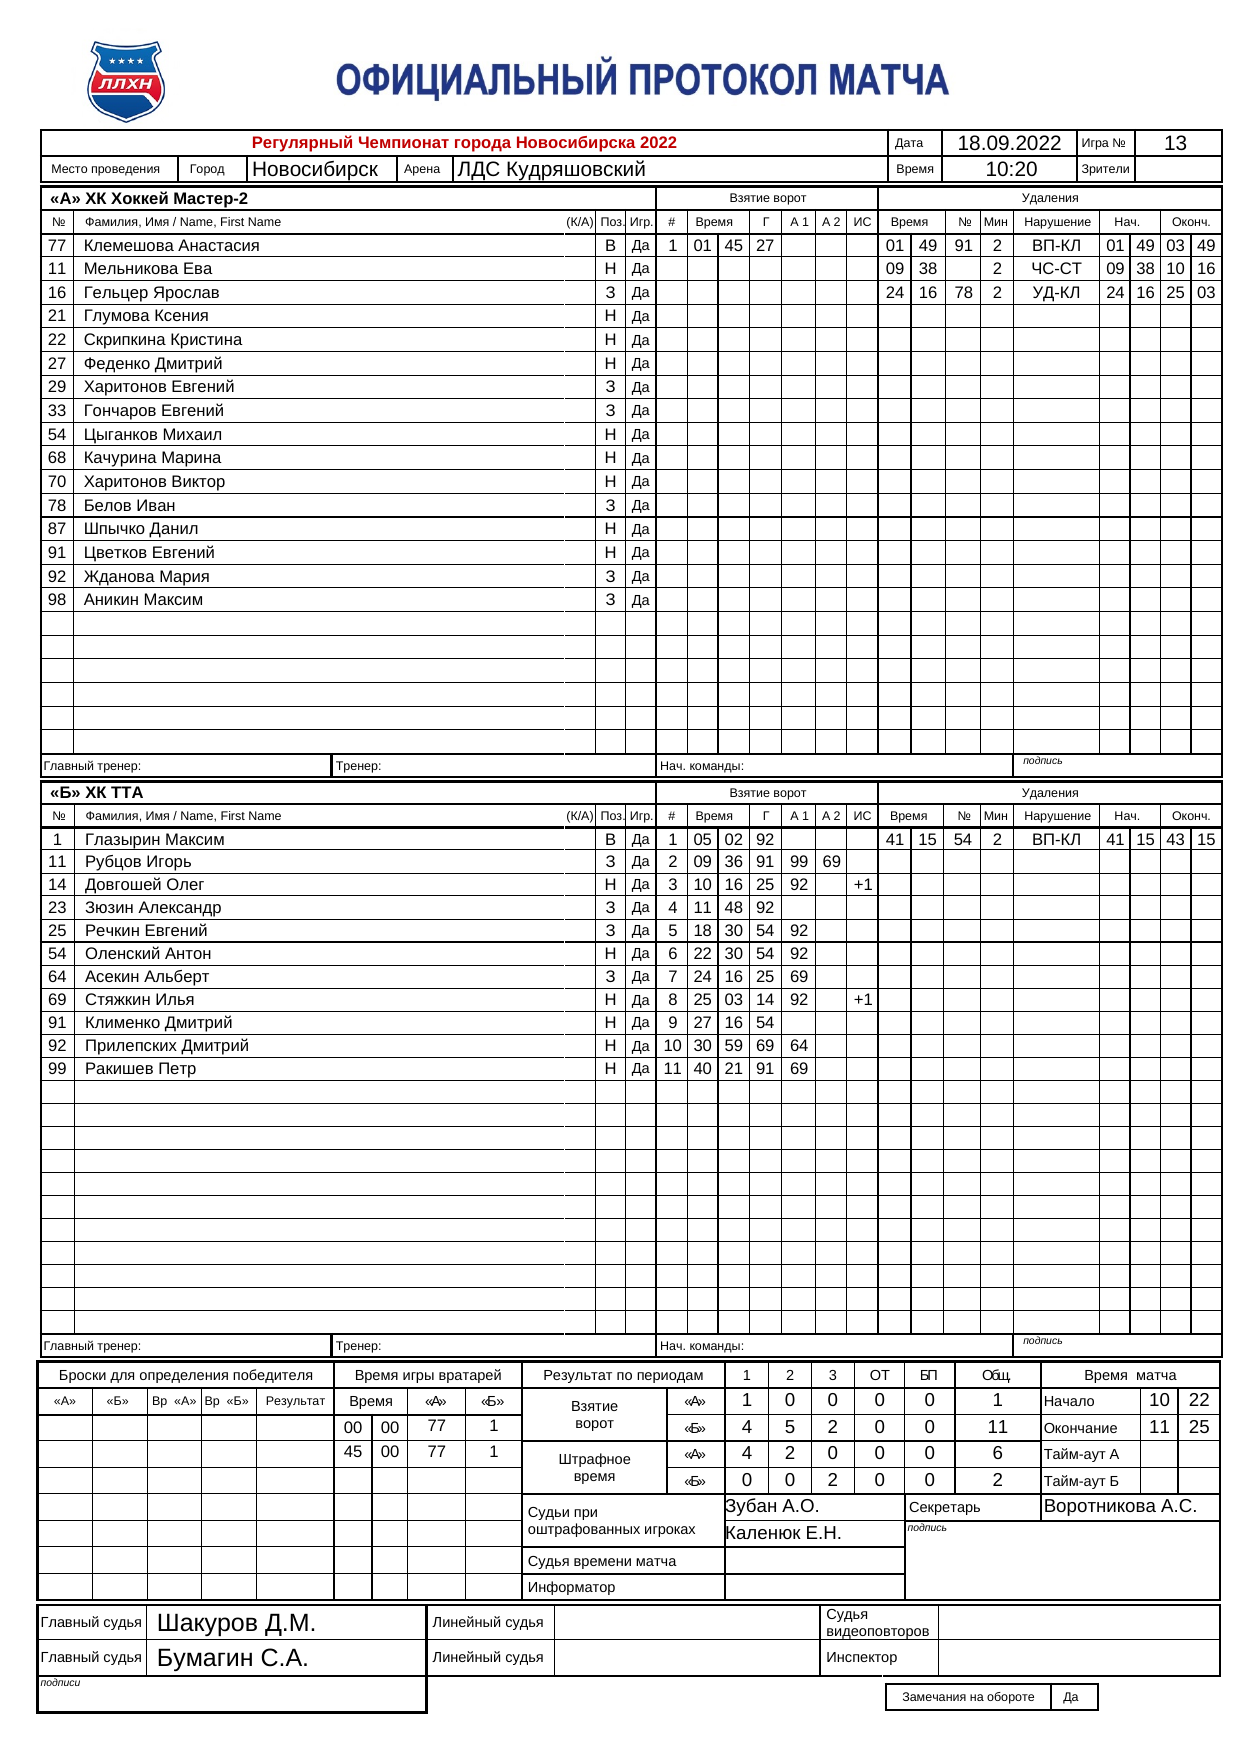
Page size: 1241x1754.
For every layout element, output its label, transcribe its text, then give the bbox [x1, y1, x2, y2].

table_cell [1192, 896, 1221, 918]
table_cell [750, 707, 781, 729]
table_cell Качурина Марина [74, 446, 564, 469]
table_cell [565, 376, 595, 398]
table_cell 2 [981, 257, 1013, 280]
table_cell [335, 1574, 371, 1599]
table_cell [688, 305, 717, 327]
table_cell 43 [1161, 829, 1190, 849]
table_cell [565, 683, 595, 706]
table_cell [1161, 399, 1190, 422]
table_cell [944, 1265, 980, 1287]
table_cell [657, 399, 687, 422]
table_cell [657, 518, 687, 540]
table_cell [42, 1150, 74, 1172]
table_cell [719, 352, 749, 374]
table_cell [596, 1150, 625, 1172]
table_cell [946, 328, 980, 351]
table_cell 77 [42, 235, 73, 256]
table_cell 5 [769, 1415, 811, 1440]
table_cell [847, 352, 877, 374]
table_cell Глазырин Максим [75, 829, 564, 849]
table_cell 16 [719, 1012, 749, 1033]
table_cell [946, 257, 980, 280]
table_cell [148, 1441, 201, 1467]
table_cell [879, 612, 910, 634]
table_cell [42, 1173, 74, 1195]
table_cell [719, 446, 749, 469]
table_cell [1131, 989, 1160, 1011]
table_cell [879, 305, 910, 327]
table_cell [75, 1104, 564, 1126]
table_cell [912, 376, 945, 398]
table_cell [93, 1416, 147, 1440]
table_cell Харитонов Евгений [74, 376, 564, 398]
table_cell [719, 1150, 749, 1172]
table_cell [1014, 1173, 1099, 1195]
table_cell [981, 920, 1013, 941]
table_cell [816, 920, 846, 941]
table_cell Да [626, 565, 655, 587]
table_cell [879, 470, 910, 493]
table_cell 92 [782, 989, 815, 1011]
table_cell [42, 1265, 74, 1287]
table_cell [782, 730, 815, 753]
table_cell [847, 659, 877, 682]
table_cell [944, 1104, 980, 1126]
table_cell [719, 257, 749, 280]
table_cell [847, 305, 877, 327]
table_cell [688, 1311, 717, 1333]
table_cell [657, 446, 687, 469]
table_cell [879, 1012, 910, 1033]
table_cell ВП-КЛ [1014, 829, 1099, 849]
table_cell [879, 1311, 910, 1333]
table_cell [257, 1468, 333, 1493]
table_cell [75, 1196, 564, 1218]
table_cell [75, 1219, 564, 1241]
table_cell [1192, 1012, 1221, 1033]
table_cell [719, 376, 749, 398]
table_cell [1192, 730, 1221, 753]
table_cell Время [688, 805, 749, 826]
table_cell [719, 659, 749, 682]
table_cell 11 [657, 1058, 687, 1079]
table_cell [1014, 1219, 1099, 1241]
table_cell Бумагин С.А. [147, 1640, 425, 1675]
table_cell Да [626, 588, 655, 611]
table_cell [657, 1173, 687, 1195]
table_cell [847, 636, 877, 658]
table_cell [1192, 1127, 1221, 1149]
table_cell [626, 612, 655, 634]
table_cell [75, 1288, 564, 1310]
table_cell 1 [657, 235, 687, 256]
table_cell Н [596, 1058, 625, 1079]
table_cell [944, 1219, 980, 1241]
table_cell [879, 850, 910, 872]
table_cell [1192, 565, 1221, 587]
table_cell [883, 1677, 1220, 1681]
table_cell [626, 1219, 655, 1241]
table_cell [1100, 1242, 1129, 1264]
table_cell [782, 235, 815, 256]
table_cell Время [889, 157, 941, 181]
table_cell [981, 659, 1013, 682]
table_cell 2 [657, 850, 687, 872]
table_cell Да [626, 352, 655, 374]
table_cell [466, 1521, 521, 1546]
table_cell [1161, 446, 1190, 469]
table_cell [565, 1242, 595, 1264]
table_cell [688, 612, 717, 634]
table_header БП [905, 1363, 954, 1387]
table_cell [1192, 399, 1221, 422]
table_cell [657, 352, 687, 374]
table_cell [1014, 1081, 1099, 1103]
table_cell [879, 1127, 910, 1149]
table_cell Главный судья [39, 1606, 146, 1639]
table_cell [565, 470, 595, 493]
table_cell [719, 518, 749, 540]
table_cell 54 [42, 943, 74, 964]
table_cell [42, 1127, 74, 1149]
table_cell [719, 1196, 749, 1218]
table_cell [981, 588, 1013, 611]
table_cell [42, 1311, 74, 1333]
table_cell Начало [1042, 1389, 1140, 1413]
table_cell Гончаров Евгений [74, 399, 564, 422]
table_cell 0 [905, 1442, 954, 1467]
table_cell [42, 1219, 74, 1241]
table_cell [1192, 1311, 1221, 1333]
table_cell Да [626, 943, 655, 964]
table_cell [1131, 376, 1160, 398]
table_cell [816, 1288, 846, 1310]
table_cell [596, 1219, 625, 1241]
table_cell [202, 1416, 256, 1440]
table_cell [816, 829, 846, 849]
table_cell [257, 1521, 333, 1546]
table_cell [1131, 1012, 1160, 1033]
table_cell [688, 730, 717, 753]
table_cell [1100, 1150, 1129, 1172]
table_cell [944, 850, 980, 872]
table_cell [719, 683, 749, 706]
table_cell [944, 1288, 980, 1310]
table_cell [1192, 1196, 1221, 1218]
table_cell [879, 1265, 910, 1287]
table_cell 0 [769, 1468, 811, 1493]
table_cell № [42, 805, 74, 826]
table_cell [626, 636, 655, 658]
table_cell В [596, 235, 625, 256]
table_cell [944, 1012, 980, 1033]
table_cell [879, 1219, 910, 1241]
table_cell [42, 1196, 74, 1218]
table_cell [1131, 1127, 1160, 1149]
table_cell [565, 518, 595, 540]
table_cell Время [879, 805, 943, 826]
table_cell [565, 829, 595, 849]
table_cell Нач. команды: [657, 1335, 1012, 1356]
table_cell [1100, 920, 1129, 941]
table_cell [688, 352, 717, 374]
table_cell [847, 1196, 877, 1218]
table_cell [148, 1521, 201, 1546]
table_header «А» ХК Хоккей Мастер-2 [42, 188, 655, 209]
table_cell Н [596, 305, 625, 327]
table_cell [74, 636, 564, 658]
table_cell [1131, 896, 1160, 918]
table_cell [565, 612, 595, 634]
table_cell Да [626, 1035, 655, 1057]
table_cell 10 [1141, 1389, 1177, 1413]
table_cell [816, 683, 846, 706]
table_cell [1192, 920, 1221, 941]
table_cell 14 [42, 874, 74, 895]
table_cell [879, 399, 910, 422]
table_cell [1100, 376, 1129, 398]
table_cell [1014, 588, 1099, 611]
table_cell [596, 1104, 625, 1126]
table_cell [1131, 612, 1160, 634]
table_cell [596, 683, 625, 706]
table_cell [1192, 376, 1221, 398]
table_cell 1 [466, 1441, 521, 1467]
table_header «Б» ХК ТТА [42, 783, 655, 803]
table_cell 0 [726, 1468, 768, 1493]
table_cell 11 [1141, 1415, 1177, 1440]
table_cell [335, 1547, 371, 1573]
table_cell 09 [688, 850, 717, 872]
table_cell [879, 494, 910, 516]
table_cell [1100, 328, 1129, 351]
table_cell [750, 470, 781, 493]
table_cell [912, 1035, 943, 1057]
table_cell [750, 1265, 781, 1287]
table_cell 91 [946, 235, 980, 256]
table_cell [1014, 874, 1099, 895]
table_cell З [596, 896, 625, 918]
table_cell [1141, 1468, 1177, 1493]
table_cell [750, 541, 781, 564]
table_cell [1014, 730, 1099, 753]
table_cell [1014, 376, 1099, 398]
table_cell [1131, 850, 1160, 872]
table_cell [847, 1127, 877, 1149]
table_cell Зубан А.О. [726, 1495, 904, 1520]
table_cell [1161, 1127, 1190, 1149]
table_cell «А» [408, 1389, 465, 1413]
table_cell Воротникова А.С. [1042, 1495, 1219, 1520]
table_cell [782, 305, 815, 327]
table_cell 70 [42, 470, 73, 493]
table_cell [946, 305, 980, 327]
table_cell [719, 423, 749, 445]
table_cell [1014, 966, 1099, 987]
table_cell 18 [688, 920, 717, 941]
table_cell [981, 730, 1013, 753]
table_header ОТ [855, 1363, 904, 1387]
table_cell [782, 1127, 815, 1149]
table_cell [879, 1242, 910, 1264]
table_cell [981, 1081, 1013, 1103]
table_cell [782, 1219, 815, 1241]
table_cell 22 [1179, 1389, 1219, 1413]
table_cell 1 [657, 829, 687, 849]
table_cell [944, 1150, 980, 1172]
table_cell 25 [1179, 1415, 1219, 1440]
table_cell [946, 541, 980, 564]
table_cell Довгошей Олег [75, 874, 564, 895]
table_cell [93, 1494, 147, 1520]
table_cell Аникин Максим [74, 588, 564, 611]
table_cell 15 [1131, 829, 1160, 849]
table_cell 49 [912, 235, 945, 256]
table_cell З [596, 494, 625, 516]
table_cell [596, 659, 625, 682]
table_cell 2 [981, 829, 1013, 849]
table_cell [1161, 1288, 1190, 1310]
table_cell 27 [688, 1012, 717, 1033]
table_cell Да [626, 235, 655, 256]
table_cell Да [626, 966, 655, 987]
table_cell [879, 588, 910, 611]
table_cell [1100, 1288, 1129, 1310]
table_cell Мин [981, 805, 1013, 826]
table_cell Главный тренер: [42, 755, 330, 776]
table_cell [750, 1081, 781, 1103]
table_cell 92 [782, 920, 815, 941]
table_cell [626, 659, 655, 682]
table_cell [750, 683, 781, 706]
table_cell ЛДС Кудряшовский [454, 157, 887, 181]
table_cell Да [626, 281, 655, 303]
table_cell [750, 1288, 781, 1310]
table_cell [657, 1127, 687, 1149]
table_cell [596, 1196, 625, 1218]
table_cell [879, 423, 910, 445]
table_cell Поз. [596, 805, 625, 826]
table_cell [657, 1265, 687, 1287]
table_cell [148, 1574, 201, 1599]
table_cell 4 [657, 896, 687, 918]
table_cell [981, 1288, 1013, 1310]
table_cell [750, 1150, 781, 1172]
table_cell [750, 612, 781, 634]
table_cell [750, 1104, 781, 1126]
table_cell [719, 470, 749, 493]
table_cell [74, 683, 564, 706]
table_cell [912, 636, 945, 658]
table_cell Н [596, 541, 625, 564]
table_cell [782, 328, 815, 351]
table_cell [981, 943, 1013, 964]
table_cell [944, 920, 980, 941]
table_cell 98 [42, 588, 73, 611]
table_cell 16 [719, 966, 749, 987]
table_cell [1161, 376, 1190, 398]
table_cell [688, 683, 717, 706]
table_cell [1014, 423, 1099, 445]
table_cell [816, 659, 846, 682]
table_cell [944, 1058, 980, 1079]
table_cell [816, 518, 846, 540]
table_header 3 [812, 1363, 854, 1387]
table_cell Да [626, 423, 655, 445]
table_cell [816, 966, 846, 987]
table_cell Да [626, 376, 655, 398]
table_cell [75, 1127, 564, 1149]
table_cell [1131, 565, 1160, 587]
table_cell [912, 966, 943, 987]
table_cell 99 [782, 850, 815, 872]
table_cell [782, 636, 815, 658]
table_cell [93, 1468, 147, 1493]
table_cell [1014, 1150, 1099, 1172]
table_cell [1131, 1242, 1160, 1264]
table_cell [1161, 1219, 1190, 1241]
table_cell Оленский Антон [75, 943, 564, 964]
table_cell [335, 1521, 371, 1546]
table_cell [74, 612, 564, 634]
table_cell З [596, 920, 625, 941]
table_cell [1161, 920, 1190, 941]
table_cell 69 [750, 1035, 781, 1057]
table_header 2 [769, 1363, 811, 1387]
table_cell Да [626, 518, 655, 540]
table_cell [565, 896, 595, 918]
table_cell [912, 399, 945, 422]
table_cell [626, 1265, 655, 1287]
table_cell [626, 707, 655, 729]
table_cell [981, 874, 1013, 895]
table_cell [847, 1058, 877, 1079]
table_cell [816, 446, 846, 469]
table_cell Ракишев Петр [75, 1058, 564, 1079]
table_header Броски для определения победителя [39, 1363, 333, 1387]
table_cell А 1 [782, 805, 815, 826]
table_cell [946, 707, 980, 729]
table_cell [879, 1288, 910, 1310]
table_cell [912, 541, 945, 564]
table_cell [657, 423, 687, 445]
table_cell [1131, 1081, 1160, 1103]
table_cell [42, 1288, 74, 1310]
table_cell Нач. [1100, 805, 1160, 826]
table_cell [816, 1012, 846, 1033]
table_cell [816, 612, 846, 634]
table_cell [981, 376, 1013, 398]
table_cell [946, 730, 980, 753]
table_cell Да [626, 470, 655, 493]
table_cell Н [596, 874, 625, 895]
table_cell [1131, 328, 1160, 351]
table_cell [1192, 707, 1221, 729]
table_cell 21 [42, 305, 73, 327]
table_cell [39, 1441, 92, 1467]
table_cell [42, 1104, 74, 1126]
table_cell [782, 683, 815, 706]
table_cell Да [626, 328, 655, 351]
table_cell Оконч. [1161, 211, 1221, 233]
table_cell [847, 328, 877, 351]
table_cell [1131, 494, 1160, 516]
table_cell [688, 565, 717, 587]
table_cell 99 [42, 1058, 74, 1079]
table_cell [1131, 1035, 1160, 1057]
table_cell [816, 943, 846, 964]
table_cell [408, 1468, 465, 1493]
table_cell [1100, 636, 1129, 658]
table_cell [816, 1081, 846, 1103]
table_cell [719, 305, 749, 327]
table_cell [981, 541, 1013, 564]
table_cell Линейный судья [428, 1606, 554, 1639]
table_cell [1100, 966, 1129, 987]
table_cell [1014, 1288, 1099, 1310]
table_cell [688, 1196, 717, 1218]
table_cell 6 [657, 943, 687, 964]
table_cell [565, 1173, 595, 1195]
table_cell [688, 399, 717, 422]
table_cell [1100, 683, 1129, 706]
table_cell [1161, 1242, 1190, 1264]
table_cell Н [596, 518, 625, 540]
table_cell [688, 1127, 717, 1149]
table_cell [1192, 659, 1221, 682]
table_cell [1100, 1219, 1129, 1241]
table_cell [879, 376, 910, 398]
table_cell [879, 920, 910, 941]
table_cell [912, 874, 943, 895]
table_cell [408, 1547, 465, 1573]
table_header Взятие ворот [657, 783, 877, 803]
table_cell [847, 850, 877, 872]
table_cell [1161, 874, 1190, 895]
table_cell 29 [42, 376, 73, 398]
table_cell 14 [750, 989, 781, 1011]
table_cell Оконч. [1161, 805, 1221, 826]
table_cell [1161, 1081, 1190, 1103]
table_cell [944, 1127, 980, 1149]
table_cell [373, 1521, 407, 1546]
table_cell [981, 423, 1013, 445]
table_cell [782, 399, 815, 422]
table_cell [565, 423, 595, 445]
table_cell 25 [750, 966, 781, 987]
table_cell [912, 1150, 943, 1172]
table_cell [565, 494, 595, 516]
table_cell [981, 1242, 1013, 1264]
table_cell [1131, 446, 1160, 469]
table_cell [816, 636, 846, 658]
table_cell Фамилия, Имя / Name, First Name [74, 211, 565, 233]
table_cell [74, 730, 564, 753]
table_cell Секретарь [906, 1495, 1040, 1520]
table_cell [1161, 1265, 1190, 1287]
table_cell [39, 1547, 92, 1573]
table_cell [912, 850, 943, 872]
table_header Дата [889, 131, 941, 155]
table_cell Нач. команды: [657, 755, 1012, 776]
table_cell «Б» [668, 1468, 724, 1493]
table_cell [1192, 683, 1221, 706]
table_cell 16 [42, 281, 73, 303]
table_cell [1131, 352, 1160, 374]
table_cell Время [335, 1389, 407, 1413]
table_cell [847, 1012, 877, 1033]
table_header 1 [726, 1363, 768, 1387]
table_cell [1131, 541, 1160, 564]
table_cell [847, 235, 877, 256]
table_cell [981, 565, 1013, 587]
table_cell [816, 328, 846, 351]
table_cell [1014, 328, 1099, 351]
table_cell [981, 399, 1013, 422]
table_cell [565, 1311, 595, 1333]
table_cell [912, 565, 945, 587]
table_cell [42, 707, 73, 729]
table_cell [750, 328, 781, 351]
table_cell [1192, 352, 1221, 374]
table_cell Жданова Мария [74, 565, 564, 587]
table_cell Асекин Альберт [75, 966, 564, 987]
table_cell [688, 446, 717, 469]
table_cell [750, 281, 781, 303]
table_cell [912, 943, 943, 964]
table_cell 4 [726, 1442, 768, 1467]
table_cell [750, 423, 781, 445]
table_cell Феденко Дмитрий [74, 352, 564, 374]
table_cell [847, 257, 877, 280]
table_cell [1100, 399, 1129, 422]
table_cell [657, 281, 687, 303]
table_cell [1161, 1196, 1190, 1218]
table_cell [565, 565, 595, 587]
table_cell [1161, 730, 1190, 753]
table_cell [1192, 1288, 1221, 1310]
table_cell Да [626, 850, 655, 872]
table_cell [1131, 874, 1160, 895]
table_cell [782, 352, 815, 374]
table_cell 10 [688, 874, 717, 895]
table_cell [565, 1012, 595, 1033]
table_cell [688, 659, 717, 682]
table_cell [565, 235, 595, 256]
table_cell Главный судья [39, 1640, 146, 1675]
table_cell 64 [42, 966, 74, 987]
table_cell [912, 683, 945, 706]
table_cell [981, 1150, 1013, 1172]
table_cell [626, 1127, 655, 1149]
table_cell [981, 518, 1013, 540]
table_cell Клименко Дмитрий [75, 1012, 564, 1033]
table_cell Шакуров Д.М. [147, 1606, 425, 1639]
table_cell [879, 328, 910, 351]
table_cell [39, 1416, 92, 1440]
table_cell Судьи при оштрафованных игроках [523, 1495, 724, 1546]
table_cell [1192, 588, 1221, 611]
table_cell 2 [769, 1442, 811, 1467]
table_cell [1014, 659, 1099, 682]
table_cell +1 [847, 874, 877, 895]
table_cell 91 [42, 1012, 74, 1033]
table_cell [1131, 920, 1160, 941]
table_cell Окончание [1042, 1415, 1140, 1440]
table_cell 0 [812, 1442, 854, 1467]
table_cell [782, 565, 815, 587]
table_cell [93, 1441, 147, 1467]
table_cell Да [626, 305, 655, 327]
table_cell [750, 1127, 781, 1149]
table_cell [565, 1058, 595, 1079]
table_cell [816, 1058, 846, 1079]
table_cell [750, 1173, 781, 1195]
table_cell «А» [39, 1389, 92, 1413]
table_cell Скрипкина Кристина [74, 328, 564, 351]
table_cell [750, 1219, 781, 1241]
table_cell [944, 896, 980, 918]
table_cell [1161, 494, 1190, 516]
table_cell [1014, 1196, 1099, 1218]
table_cell Н [596, 328, 625, 351]
table_cell [879, 1196, 910, 1218]
table_cell [688, 1081, 717, 1103]
table_cell [750, 1242, 781, 1264]
table_cell [1100, 612, 1129, 634]
table_cell [657, 305, 687, 327]
table_cell [816, 1242, 846, 1264]
table_cell [1100, 1035, 1129, 1057]
table_cell [782, 1311, 815, 1333]
table_cell 4 [726, 1415, 768, 1440]
table_cell [879, 896, 910, 918]
table_cell [565, 850, 595, 872]
table_cell [1161, 636, 1190, 658]
table_cell [816, 494, 846, 516]
table_cell 10 [657, 1035, 687, 1057]
table_cell [782, 470, 815, 493]
table_cell [879, 659, 910, 682]
table_cell [626, 730, 655, 753]
table_cell [373, 1547, 407, 1573]
table_cell [879, 683, 910, 706]
table_cell [1100, 874, 1129, 895]
table_cell [719, 1104, 749, 1126]
table_cell Каленюк Е.Н. [726, 1521, 904, 1546]
table_cell [816, 423, 846, 445]
table_cell [981, 612, 1013, 634]
table_cell [816, 1219, 846, 1241]
table_cell 2 [812, 1468, 854, 1493]
table_cell [688, 328, 717, 351]
table_cell З [596, 281, 625, 303]
table_cell Фамилия, Имя / Name, First Name [75, 805, 565, 826]
table_cell [596, 707, 625, 729]
table_cell [596, 730, 625, 753]
table_cell 22 [688, 943, 717, 964]
table_cell [1100, 470, 1129, 493]
table_cell 30 [719, 920, 749, 941]
table_cell [750, 1196, 781, 1218]
table_cell Да [626, 399, 655, 422]
table_cell 0 [905, 1415, 954, 1440]
table_cell Зрители [1078, 157, 1134, 181]
table_cell [657, 659, 687, 682]
table_cell [1161, 612, 1190, 634]
table_cell [1131, 1219, 1160, 1241]
table_cell 15 [912, 829, 943, 849]
table_cell Тренер: [333, 755, 655, 776]
table_cell З [596, 565, 625, 587]
table_cell [912, 423, 945, 445]
table_cell [1192, 305, 1221, 327]
table_cell Судья видеоповторов [821, 1606, 938, 1639]
table_cell Штрафное время [523, 1442, 666, 1493]
table_cell 16 [1192, 257, 1221, 280]
table_cell [1192, 328, 1221, 351]
table_header Да [1052, 1685, 1097, 1709]
table_cell Н [596, 257, 625, 280]
table_cell [912, 446, 945, 469]
table_cell 92 [750, 896, 781, 918]
table_cell [816, 376, 846, 398]
table_cell [912, 707, 945, 729]
table_cell [1161, 352, 1190, 374]
table_cell [1131, 1196, 1160, 1218]
table_cell [1014, 494, 1099, 516]
table_cell [1192, 1081, 1221, 1103]
table_cell [719, 1288, 749, 1310]
table_cell [408, 1521, 465, 1546]
table_cell [1100, 1058, 1129, 1079]
table_cell Цыганков Михаил [74, 423, 564, 445]
table_cell [782, 1265, 815, 1287]
table_cell 2 [981, 281, 1013, 303]
table_cell 54 [42, 423, 73, 445]
table_cell [565, 1265, 595, 1287]
table_cell [257, 1416, 333, 1440]
table_cell [565, 636, 595, 658]
table_cell [719, 281, 749, 303]
table_cell [42, 730, 73, 753]
table_cell [466, 1574, 521, 1599]
table_cell [847, 1173, 877, 1195]
table_cell 38 [912, 257, 945, 280]
table_cell [1100, 565, 1129, 587]
table_cell Нарушение [1014, 805, 1099, 826]
table_cell [39, 1494, 92, 1520]
table_cell 92 [42, 1035, 74, 1057]
table_cell [257, 1574, 333, 1599]
table_cell [657, 470, 687, 493]
table_cell Цветков Евгений [74, 541, 564, 564]
table_cell [912, 1127, 943, 1149]
table_cell [565, 328, 595, 351]
table_cell [782, 1104, 815, 1126]
table_cell [1192, 1265, 1221, 1287]
table_cell [912, 328, 945, 351]
table_cell [1131, 518, 1160, 540]
table_cell [1131, 1288, 1160, 1310]
table_cell [1161, 1173, 1190, 1195]
table_cell «Б » [466, 1389, 521, 1413]
table_cell А 2 [816, 805, 846, 826]
table_cell [596, 1288, 625, 1310]
table_cell [750, 257, 781, 280]
table_cell [1014, 612, 1099, 634]
table_cell [1161, 1012, 1190, 1033]
table_cell [816, 257, 846, 280]
table_cell [816, 1265, 846, 1287]
table_cell 09 [879, 257, 910, 280]
table_cell [202, 1547, 256, 1573]
table_cell [555, 1640, 819, 1675]
table_cell Речкин Евгений [75, 920, 564, 941]
table_cell [847, 730, 877, 753]
table_cell [782, 257, 815, 280]
table_cell 03 [1192, 281, 1221, 303]
table_cell (К/А) [565, 211, 595, 233]
table_cell [946, 565, 980, 587]
table_cell [879, 989, 910, 1011]
table_cell [1100, 989, 1129, 1011]
table_cell 0 [769, 1389, 811, 1413]
table_cell [981, 850, 1013, 872]
table_cell [816, 235, 846, 256]
table_cell [1100, 1265, 1129, 1287]
table_cell [750, 730, 781, 753]
table_cell [1099, 1682, 1220, 1711]
table_cell 02 [719, 829, 749, 849]
table_cell Да [626, 989, 655, 1011]
table_cell [148, 1547, 201, 1573]
table_cell [816, 399, 846, 422]
table_cell 92 [42, 565, 73, 587]
table_cell [1100, 730, 1129, 753]
table_cell [688, 636, 717, 658]
table_cell Арена [398, 157, 452, 181]
table_cell [847, 376, 877, 398]
table_header Общ. [956, 1363, 1040, 1387]
table_cell [879, 1058, 910, 1079]
table_cell [202, 1468, 256, 1493]
table_cell [912, 1173, 943, 1195]
table_cell Судья времени матча [523, 1548, 724, 1573]
table_cell [565, 1219, 595, 1241]
table_cell [565, 659, 595, 682]
table_cell [565, 989, 595, 1011]
table_cell 54 [944, 829, 980, 849]
table_cell Время [688, 211, 749, 233]
table_cell [657, 565, 687, 587]
table_cell Вр «Б» [202, 1389, 256, 1413]
table_cell [944, 943, 980, 964]
table_cell [1192, 446, 1221, 469]
table_cell [946, 470, 980, 493]
table_cell Вр «А» [148, 1389, 201, 1413]
table_cell [719, 612, 749, 634]
table_cell [912, 920, 943, 941]
table_cell [75, 1150, 564, 1172]
table_cell [944, 1035, 980, 1057]
table_cell [1192, 1058, 1221, 1079]
table_cell [596, 1242, 625, 1264]
table_cell [1192, 1219, 1221, 1241]
table_cell 30 [688, 1035, 717, 1057]
table_cell [879, 1104, 910, 1126]
table_cell 2 [981, 235, 1013, 256]
table_cell [1100, 1173, 1129, 1195]
table_cell [847, 1242, 877, 1264]
table_cell [1100, 494, 1129, 516]
table_cell [879, 565, 910, 587]
table_cell [750, 446, 781, 469]
table_cell [1100, 541, 1129, 564]
table_cell 54 [750, 1012, 781, 1033]
table_cell [657, 1242, 687, 1264]
table_cell [847, 541, 877, 564]
table_cell +1 [847, 989, 877, 1011]
table_cell [565, 257, 595, 280]
table_cell [750, 494, 781, 516]
table_cell [946, 423, 980, 445]
table_cell Н [596, 1012, 625, 1033]
table_cell [565, 966, 595, 987]
table_cell [1014, 1311, 1099, 1333]
table_cell [565, 943, 595, 964]
table_cell [912, 518, 945, 540]
table_cell [719, 1127, 749, 1149]
table_cell [688, 257, 717, 280]
table_cell Место проведения [42, 157, 177, 181]
table_cell [912, 1081, 943, 1103]
table_cell [626, 1104, 655, 1126]
table_cell [1161, 470, 1190, 493]
table_cell [1161, 305, 1190, 327]
table_cell [912, 1058, 943, 1079]
table_cell [148, 1468, 201, 1493]
table_cell 03 [719, 989, 749, 1011]
table_cell [946, 376, 980, 398]
table_cell [816, 1104, 846, 1126]
table_cell 01 [688, 235, 717, 256]
table_cell [879, 352, 910, 374]
table_cell 5 [657, 920, 687, 941]
table_cell [912, 730, 945, 753]
table_cell 24 [879, 281, 910, 303]
table_cell [74, 659, 564, 682]
table_cell [1192, 1150, 1221, 1172]
table_cell [946, 659, 980, 682]
table_cell 91 [750, 1058, 781, 1079]
table_cell [335, 1468, 371, 1493]
table_cell [750, 588, 781, 611]
table_cell [981, 636, 1013, 658]
table_cell [688, 707, 717, 729]
table_cell [1192, 943, 1221, 964]
table_cell 69 [816, 850, 846, 872]
table_cell [719, 707, 749, 729]
table_cell [1100, 1311, 1129, 1333]
table_cell [782, 1288, 815, 1310]
table_cell [565, 1035, 595, 1057]
table_cell [816, 470, 846, 493]
table_cell [257, 1441, 333, 1467]
table_cell Время [879, 211, 945, 233]
table_cell [1192, 494, 1221, 516]
table_cell [939, 1640, 1219, 1675]
table_cell Нач. [1100, 211, 1160, 233]
table_cell [408, 1574, 465, 1599]
table_cell [879, 518, 910, 540]
table_cell 69 [782, 1058, 815, 1079]
table_cell [981, 494, 1013, 516]
table_header Регулярный Чемпионат города Новосибирска 2022 [42, 131, 887, 155]
table_cell [1131, 730, 1160, 753]
table_cell 1 [466, 1416, 521, 1440]
table_cell 25 [750, 874, 781, 895]
table_cell З [596, 850, 625, 872]
table_cell [466, 1494, 521, 1520]
table_cell Игр. [626, 211, 655, 233]
table_cell [719, 565, 749, 587]
table_cell [912, 1012, 943, 1033]
table_cell [879, 874, 910, 895]
table_cell [981, 1012, 1013, 1033]
table_cell подпись [1014, 755, 1221, 776]
table_cell 0 [855, 1468, 904, 1493]
table_cell 68 [42, 446, 73, 469]
table_cell 41 [1100, 829, 1129, 849]
table_cell Глумова Ксения [74, 305, 564, 327]
table_cell [688, 1150, 717, 1172]
table_cell [565, 920, 595, 941]
table_cell [626, 1311, 655, 1333]
table_cell [1100, 352, 1129, 374]
table_cell [719, 1242, 749, 1264]
table_cell А 2 [816, 211, 846, 233]
table_cell [39, 1521, 92, 1546]
table_cell [1131, 943, 1160, 964]
table_cell [719, 399, 749, 422]
table_cell [879, 707, 910, 729]
table_cell [1014, 305, 1099, 327]
table_cell [782, 1173, 815, 1195]
table_cell [626, 1173, 655, 1195]
table_cell [981, 305, 1013, 327]
table_cell 1 [42, 829, 74, 849]
table_cell [1014, 352, 1099, 374]
table_cell [1161, 328, 1190, 351]
table_cell [1100, 1127, 1129, 1149]
table_cell 38 [1131, 257, 1160, 280]
table_cell 0 [905, 1389, 954, 1413]
table_cell [879, 541, 910, 564]
table_cell [688, 1242, 717, 1264]
table_cell [1014, 399, 1099, 422]
table_cell [1131, 683, 1160, 706]
table_cell [42, 612, 73, 634]
table_cell ИС [847, 211, 877, 233]
table_cell [466, 1468, 521, 1493]
table_cell [1161, 659, 1190, 682]
table_cell З [596, 966, 625, 987]
table_cell [1131, 1173, 1160, 1195]
table_cell 92 [782, 943, 815, 964]
table_cell [847, 920, 877, 941]
table_cell [782, 281, 815, 303]
table_cell [688, 494, 717, 516]
table_cell [1141, 1441, 1177, 1467]
table_cell [847, 1311, 877, 1333]
table_cell [847, 707, 877, 729]
table_cell [981, 1219, 1013, 1241]
table_cell 0 [855, 1389, 904, 1413]
table_cell [688, 1104, 717, 1126]
table_cell [816, 896, 846, 918]
table_cell [847, 966, 877, 987]
table_cell Поз. [596, 211, 625, 233]
table_cell [1014, 541, 1099, 564]
table_cell [944, 1196, 980, 1218]
table_cell [1131, 707, 1160, 729]
table_cell [981, 1265, 1013, 1287]
table_cell ИС [847, 805, 877, 826]
table_cell 01 [879, 235, 910, 256]
table_cell 69 [782, 966, 815, 987]
table_cell [981, 470, 1013, 493]
table_cell [981, 352, 1013, 374]
table_cell [847, 1219, 877, 1241]
table_cell [939, 1606, 1219, 1639]
table_cell [1014, 896, 1099, 918]
table_cell [596, 636, 625, 658]
table_cell [946, 588, 980, 611]
table_cell 2 [812, 1415, 854, 1440]
table_cell [981, 989, 1013, 1011]
table_cell [750, 1311, 781, 1333]
table_cell [847, 518, 877, 540]
table_cell [1161, 1311, 1190, 1333]
table_cell 16 [719, 874, 749, 895]
table_cell Да [626, 1058, 655, 1079]
table_cell 54 [750, 943, 781, 964]
table_cell [1192, 966, 1221, 987]
table_cell 78 [42, 494, 73, 516]
table_cell [912, 494, 945, 516]
table_cell [657, 494, 687, 516]
table_cell № [42, 211, 73, 233]
table_cell [816, 1311, 846, 1333]
table_cell Стяжкин Илья [75, 989, 564, 1011]
table_cell «Б» [93, 1389, 147, 1413]
table_header Удаления [879, 188, 1221, 209]
table_cell [1161, 565, 1190, 587]
table_cell [39, 1574, 92, 1599]
table_cell [944, 1173, 980, 1195]
table_cell «А» [668, 1442, 724, 1467]
table_cell [75, 1081, 564, 1103]
table_cell [981, 328, 1013, 351]
table_cell [912, 352, 945, 374]
table_cell [688, 281, 717, 303]
table_cell [981, 896, 1013, 918]
table_cell [408, 1494, 465, 1520]
table_cell [944, 989, 980, 1011]
table_cell [782, 659, 815, 682]
table_cell [879, 636, 910, 658]
table_cell [816, 352, 846, 374]
table_cell [1014, 683, 1099, 706]
table_cell [335, 1494, 371, 1520]
table_cell [816, 1196, 846, 1218]
table_cell [565, 1288, 595, 1310]
table_cell [847, 1288, 877, 1310]
table_cell [1131, 305, 1160, 327]
table_cell Г [750, 211, 781, 233]
table_cell [981, 707, 1013, 729]
table_cell [944, 874, 980, 895]
table_cell [816, 305, 846, 327]
table_cell [1131, 470, 1160, 493]
table_cell подпись [1014, 1335, 1221, 1356]
table_cell [750, 636, 781, 658]
table_cell [657, 1196, 687, 1218]
table_cell 0 [855, 1415, 904, 1440]
table_cell [847, 896, 877, 918]
table_cell [688, 423, 717, 445]
table_cell [816, 1150, 846, 1172]
table_cell [816, 1035, 846, 1057]
table_cell [596, 1127, 625, 1149]
table_cell [782, 829, 815, 849]
table_cell [1192, 1104, 1221, 1126]
table_cell [1131, 1104, 1160, 1126]
table_cell [879, 1081, 910, 1103]
table_cell [75, 1265, 564, 1287]
table_cell [944, 1081, 980, 1103]
table_cell [257, 1494, 333, 1520]
table_cell [847, 446, 877, 469]
table_cell [1192, 989, 1221, 1011]
table_cell 91 [750, 850, 781, 872]
table_cell 3 [657, 874, 687, 895]
table_cell [912, 989, 943, 1011]
table_cell [565, 1150, 595, 1172]
table_cell 01 [1100, 235, 1129, 256]
table_cell 48 [719, 896, 749, 918]
table_cell [1100, 707, 1129, 729]
table_cell [816, 565, 846, 587]
table_cell [1100, 943, 1129, 964]
table_cell [626, 1081, 655, 1103]
table_cell [657, 683, 687, 706]
table_cell [1100, 1196, 1129, 1218]
table_cell 0 [812, 1389, 854, 1413]
table_header Время матча [1042, 1363, 1219, 1387]
table_cell [596, 1173, 625, 1195]
table_cell [565, 707, 595, 729]
picture [5, 28, 1179, 129]
table_cell 0 [905, 1468, 954, 1493]
table_cell [719, 1219, 749, 1241]
table_cell Информатор [523, 1575, 724, 1599]
table_cell [42, 1081, 74, 1103]
table_cell [1192, 1035, 1221, 1057]
table_cell 77 [408, 1416, 465, 1440]
table_cell [750, 565, 781, 587]
table_cell [1100, 518, 1129, 540]
table_cell [912, 896, 943, 918]
table_cell 27 [750, 235, 781, 256]
table_cell [42, 636, 73, 658]
table_cell [1014, 636, 1099, 658]
table_cell [1014, 1058, 1099, 1079]
table_cell [816, 281, 846, 303]
table_cell Г [750, 805, 781, 826]
table_cell Н [596, 989, 625, 1011]
table_cell [816, 1173, 846, 1195]
table_header Время игры вратарей [335, 1363, 521, 1387]
table_cell 40 [688, 1058, 717, 1079]
table_cell Тренер: [333, 1335, 655, 1356]
table_cell [1131, 1150, 1160, 1172]
table_cell [879, 1173, 910, 1195]
table_cell [912, 1219, 943, 1241]
table_cell [981, 966, 1013, 987]
table_cell [782, 376, 815, 398]
table_cell [719, 1265, 749, 1287]
table_cell Игр. [626, 805, 655, 826]
table_cell «Б» [668, 1415, 724, 1440]
table_cell [202, 1441, 256, 1467]
table_cell [981, 1127, 1013, 1149]
table_cell [1161, 896, 1190, 918]
table_cell [946, 518, 980, 540]
table_cell 15 [1192, 829, 1221, 849]
table_cell [912, 470, 945, 493]
table_cell [1100, 850, 1129, 872]
table_cell Тайм-аут Б [1042, 1468, 1140, 1493]
table_cell [1131, 1265, 1160, 1287]
table_cell [1192, 1242, 1221, 1264]
table_cell [816, 707, 846, 729]
table_cell 10 [1161, 257, 1190, 280]
table_cell [847, 1104, 877, 1126]
table_cell Н [596, 470, 625, 493]
table_cell 2 [956, 1468, 1040, 1493]
table_cell [626, 1196, 655, 1218]
table_cell 1 [726, 1389, 768, 1413]
table_cell [1100, 1081, 1129, 1103]
table_cell [657, 707, 687, 729]
table_cell [373, 1468, 407, 1493]
table_cell Взятие ворот [523, 1389, 666, 1440]
table_cell [257, 1547, 333, 1573]
table_cell 00 [335, 1416, 371, 1440]
table_cell [726, 1548, 904, 1573]
table_cell УД-КЛ [1014, 281, 1099, 303]
table_cell Да [626, 494, 655, 516]
table_cell [1131, 636, 1160, 658]
table_cell 91 [42, 541, 73, 564]
table_cell 69 [42, 989, 74, 1011]
table_cell 54 [750, 920, 781, 941]
table_cell [688, 1219, 717, 1241]
table_cell 30 [719, 943, 749, 964]
table_cell [750, 399, 781, 422]
table_cell 16 [912, 281, 945, 303]
table_cell [1100, 659, 1129, 682]
table_cell [782, 1081, 815, 1103]
table_cell [1161, 989, 1190, 1011]
table_cell [816, 541, 846, 564]
table_cell [148, 1494, 201, 1520]
table_cell Н [596, 446, 625, 469]
table_cell Н [596, 352, 625, 374]
table_cell [565, 541, 595, 564]
table_cell [981, 683, 1013, 706]
table_cell [565, 446, 595, 469]
table_cell [1161, 541, 1190, 564]
table_cell Да [626, 446, 655, 469]
table_cell № [944, 805, 980, 826]
table_cell [1014, 850, 1099, 872]
table_cell [202, 1574, 256, 1599]
table_cell [981, 1196, 1013, 1218]
table_cell [912, 1265, 943, 1287]
table_cell [1161, 707, 1190, 729]
table_cell [1161, 683, 1190, 706]
table_cell Да [626, 874, 655, 895]
table_cell [782, 1150, 815, 1172]
table_cell [782, 446, 815, 469]
table_cell [912, 659, 945, 682]
table_cell [1131, 588, 1160, 611]
table_cell [782, 588, 815, 611]
table_cell [1014, 989, 1099, 1011]
table_cell [912, 1104, 943, 1126]
table_cell [1014, 1265, 1099, 1287]
table_cell [912, 1311, 943, 1333]
table_cell [1100, 896, 1129, 918]
table_cell Шпычко Данил [74, 518, 564, 540]
table_cell [719, 541, 749, 564]
table_cell 00 [373, 1441, 407, 1467]
table_cell [1192, 423, 1221, 445]
table_cell [1161, 1058, 1190, 1079]
table_cell [944, 1311, 980, 1333]
table_cell [816, 1127, 846, 1149]
table_cell [847, 423, 877, 445]
table_cell [879, 1150, 910, 1172]
table_cell [912, 588, 945, 611]
table_cell [565, 352, 595, 374]
table_cell А 1 [782, 211, 815, 233]
table_cell [847, 588, 877, 611]
table_cell [42, 683, 73, 706]
table_cell Да [626, 896, 655, 918]
table_cell [1100, 305, 1129, 327]
table_cell [981, 1311, 1013, 1333]
table_cell [596, 1265, 625, 1287]
table_cell [847, 399, 877, 422]
table_cell [1192, 470, 1221, 493]
table_cell # [657, 805, 687, 826]
table_cell 24 [1100, 281, 1129, 303]
table_cell 49 [1192, 235, 1221, 256]
table_cell [1014, 1104, 1099, 1126]
table_cell [847, 1081, 877, 1103]
table_header Результат по периодам [523, 1363, 724, 1387]
table_cell 21 [719, 1058, 749, 1079]
table_cell [555, 1606, 819, 1639]
table_cell (К/А) [565, 805, 595, 826]
table_cell [847, 829, 877, 849]
table_cell 25 [42, 920, 74, 941]
table_cell [816, 730, 846, 753]
table_cell [596, 1081, 625, 1103]
table_cell [847, 1265, 877, 1287]
table_cell Гельцер Ярослав [74, 281, 564, 303]
table_cell № [946, 211, 980, 233]
table_cell Инспектор [821, 1640, 938, 1675]
table_cell [75, 1242, 564, 1264]
table_cell [657, 1150, 687, 1172]
table_cell ВП-КЛ [1014, 235, 1099, 256]
table_cell [596, 1311, 625, 1333]
table_cell [565, 1081, 595, 1103]
table_cell подпись [906, 1522, 1219, 1599]
table_cell [657, 1104, 687, 1126]
table_cell 8 [657, 989, 687, 1011]
table_cell 0 [855, 1442, 904, 1467]
table_cell 45 [335, 1441, 371, 1467]
table_cell [1161, 518, 1190, 540]
table_cell 10:20 [943, 157, 1076, 181]
table_cell [1100, 1104, 1129, 1126]
table_cell [565, 588, 595, 611]
table_cell 49 [1131, 235, 1160, 256]
table_cell [626, 1288, 655, 1310]
table_cell [782, 1012, 815, 1033]
table_cell 92 [782, 874, 815, 895]
table_cell [657, 612, 687, 634]
table_cell [1014, 518, 1099, 540]
table_cell [782, 1196, 815, 1218]
table_cell [879, 1035, 910, 1057]
table_cell Да [626, 541, 655, 564]
table_cell [1100, 423, 1129, 445]
table_cell [750, 376, 781, 398]
table_cell 23 [42, 896, 74, 918]
table_cell 16 [1131, 281, 1160, 303]
table_cell [657, 1219, 687, 1241]
table_header Взятие ворот [657, 188, 877, 209]
table_cell Прилепских Дмитрий [75, 1035, 564, 1057]
table_cell [373, 1574, 407, 1599]
table_cell [688, 518, 717, 540]
table_cell [750, 518, 781, 540]
table_header Игра № [1078, 131, 1134, 155]
table_cell Мин [981, 211, 1013, 233]
table_cell [782, 612, 815, 634]
table_cell З [596, 399, 625, 422]
table_cell [148, 1416, 201, 1440]
table_cell 77 [408, 1441, 465, 1467]
table_cell [981, 1173, 1013, 1195]
table_cell [847, 281, 877, 303]
table_cell [782, 707, 815, 729]
table_cell [981, 1058, 1013, 1079]
table_cell [75, 1311, 564, 1333]
table_cell [565, 874, 595, 895]
table_cell Линейный судья [428, 1640, 554, 1675]
table_cell [688, 1265, 717, 1287]
table_cell [726, 1575, 904, 1599]
table_cell «А» [668, 1389, 724, 1413]
table_cell Харитонов Виктор [74, 470, 564, 493]
table_cell [879, 730, 910, 753]
table_cell В [596, 829, 625, 849]
table_cell [1131, 659, 1160, 682]
table_cell [688, 376, 717, 398]
table_cell 1 [956, 1389, 1040, 1413]
table_cell Клемешова Анастасия [74, 235, 564, 256]
table_cell [719, 494, 749, 516]
table_cell 11 [42, 257, 73, 280]
table_cell [1131, 399, 1160, 422]
table_cell [816, 874, 846, 895]
table_cell [879, 966, 910, 987]
table_cell [1014, 446, 1099, 469]
table_cell Белов Иван [74, 494, 564, 516]
table_cell [1100, 588, 1129, 611]
table_cell [1014, 920, 1099, 941]
table_cell [1131, 1311, 1160, 1333]
table_cell Да [626, 920, 655, 941]
table_cell [74, 707, 564, 729]
table_cell З [596, 376, 625, 398]
table_cell 11 [688, 896, 717, 918]
table_cell [657, 1081, 687, 1103]
table_cell [466, 1547, 521, 1573]
table_cell 09 [1100, 257, 1129, 280]
table_cell [1014, 943, 1099, 964]
table_cell [1192, 518, 1221, 540]
table_cell [1014, 470, 1099, 493]
table_cell 00 [373, 1416, 407, 1440]
table_cell [688, 588, 717, 611]
table_cell [1161, 588, 1190, 611]
table_cell [428, 1677, 882, 1711]
table_cell подписи [39, 1677, 425, 1711]
table_cell [688, 1288, 717, 1310]
table_cell [719, 328, 749, 351]
table_cell [202, 1494, 256, 1520]
table_cell [1014, 1035, 1099, 1057]
table_cell [1192, 874, 1221, 895]
table_cell [565, 1104, 595, 1126]
table_cell [688, 541, 717, 564]
table_cell 05 [688, 829, 717, 849]
table_cell [626, 683, 655, 706]
table_cell [847, 943, 877, 964]
table_cell [719, 588, 749, 611]
table_cell [847, 1150, 877, 1172]
table_header 18.09.2022 [943, 131, 1076, 155]
table_cell 27 [42, 352, 73, 374]
table_cell [719, 636, 749, 658]
table_cell [847, 494, 877, 516]
table_cell [1192, 850, 1221, 872]
table_cell [1179, 1441, 1219, 1467]
table_cell [879, 943, 910, 964]
table_cell [1131, 966, 1160, 987]
table_cell [750, 659, 781, 682]
table_cell ЧС-СТ [1014, 257, 1099, 280]
table_cell 11 [956, 1415, 1040, 1440]
table_cell [1014, 1012, 1099, 1033]
table_cell [202, 1521, 256, 1546]
table_cell [657, 636, 687, 658]
table_cell [719, 1081, 749, 1103]
table_cell [946, 399, 980, 422]
table_cell [946, 352, 980, 374]
table_cell [946, 683, 980, 706]
table_cell 11 [42, 850, 74, 872]
table_cell 36 [719, 850, 749, 872]
table_cell [1014, 1242, 1099, 1264]
table_cell [657, 588, 687, 611]
table_cell [1161, 1035, 1190, 1057]
table_cell [1161, 1104, 1190, 1126]
table_cell Тайм-аут А [1042, 1441, 1140, 1467]
table_cell 7 [657, 966, 687, 987]
table_cell [657, 1311, 687, 1333]
table_cell [657, 1288, 687, 1310]
table_cell [782, 541, 815, 564]
table_cell [782, 423, 815, 445]
table_cell [816, 989, 846, 1011]
table_cell [75, 1173, 564, 1195]
table_cell [912, 612, 945, 634]
table_cell [750, 352, 781, 374]
table_cell [981, 1104, 1013, 1126]
table_cell [565, 281, 595, 303]
table_cell Новосибирск [248, 157, 396, 181]
table_cell [1192, 612, 1221, 634]
table_cell [782, 494, 815, 516]
table_cell [1179, 1468, 1219, 1493]
table_cell [626, 1150, 655, 1172]
table_cell [1136, 157, 1221, 181]
table_cell [981, 446, 1013, 469]
table_cell [912, 1288, 943, 1310]
table_cell 9 [657, 1012, 687, 1033]
table_cell [39, 1468, 92, 1493]
table_cell [946, 636, 980, 658]
table_cell [946, 446, 980, 469]
table_cell [596, 612, 625, 634]
table_cell [912, 1196, 943, 1218]
table_cell З [596, 588, 625, 611]
table_cell [1161, 423, 1190, 445]
table_cell [565, 1127, 595, 1149]
table_cell Город [179, 157, 246, 181]
table_cell [847, 470, 877, 493]
table_cell [688, 1173, 717, 1195]
table_cell 33 [42, 399, 73, 422]
table_cell 78 [946, 281, 980, 303]
table_cell 22 [42, 328, 73, 351]
table_cell [847, 683, 877, 706]
table_cell Результат [257, 1389, 333, 1413]
table_cell 25 [688, 989, 717, 1011]
table_cell [750, 305, 781, 327]
table_cell [1131, 423, 1160, 445]
table_cell [93, 1521, 147, 1546]
table_cell [912, 1242, 943, 1264]
table_cell [42, 659, 73, 682]
table_cell 41 [879, 829, 910, 849]
table_cell [93, 1574, 147, 1599]
table_cell [719, 1173, 749, 1195]
table_cell [782, 1242, 815, 1264]
table_cell [565, 399, 595, 422]
table_cell [657, 328, 687, 351]
table_cell [847, 1035, 877, 1057]
table_cell 87 [42, 518, 73, 540]
table_cell [1161, 943, 1190, 964]
table_cell Да [626, 1012, 655, 1033]
table_cell [1161, 966, 1190, 987]
table_cell [1100, 1012, 1129, 1033]
table_cell [1161, 1150, 1190, 1172]
table_cell 03 [1161, 235, 1190, 256]
table_cell Мельникова Ева [74, 257, 564, 280]
table_cell 45 [719, 235, 749, 256]
table_cell 64 [782, 1035, 815, 1057]
table_cell [981, 1035, 1013, 1057]
table_cell [657, 541, 687, 564]
table_cell [93, 1547, 147, 1573]
table_cell [912, 305, 945, 327]
table_cell [565, 1196, 595, 1218]
table_cell [626, 1242, 655, 1264]
table_cell [847, 612, 877, 634]
table_cell [657, 730, 687, 753]
table_cell Да [626, 829, 655, 849]
table_cell # [657, 211, 687, 233]
table_cell Рубцов Игорь [75, 850, 564, 872]
table_cell [946, 494, 980, 516]
table_cell [1161, 850, 1190, 872]
table_cell [565, 305, 595, 327]
table_cell [946, 612, 980, 634]
table_header Удаления [879, 783, 1221, 803]
table_cell Н [596, 1035, 625, 1057]
table_cell [719, 1311, 749, 1333]
table_cell Главный тренер: [42, 1335, 330, 1356]
table_cell [879, 446, 910, 469]
table_cell [944, 966, 980, 987]
table_cell [782, 896, 815, 918]
table_cell Да [626, 257, 655, 280]
table_cell [42, 1242, 74, 1264]
table_cell [1100, 446, 1129, 469]
table_header Замечания на обороте [887, 1685, 1050, 1709]
table_cell [1192, 1173, 1221, 1195]
table_cell 25 [1161, 281, 1190, 303]
table_cell [565, 730, 595, 753]
table_cell [719, 730, 749, 753]
table_cell [1014, 1127, 1099, 1149]
table_cell Зюзин Александр [75, 896, 564, 918]
table_cell [1014, 707, 1099, 729]
table_cell [1192, 541, 1221, 564]
table_cell [373, 1494, 407, 1520]
table_cell 24 [688, 966, 717, 987]
table_cell Н [596, 943, 625, 964]
table_cell 92 [750, 829, 781, 849]
table_cell [847, 565, 877, 587]
table_cell Н [596, 423, 625, 445]
table_header 13 [1136, 131, 1221, 155]
table_cell [1131, 1058, 1160, 1079]
table_cell [782, 518, 815, 540]
table_cell [657, 257, 687, 280]
table_cell 6 [956, 1442, 1040, 1467]
table_cell Нарушение [1014, 211, 1099, 233]
table_cell [1192, 636, 1221, 658]
table_cell [657, 376, 687, 398]
table_cell [944, 1242, 980, 1264]
table_cell [1014, 565, 1099, 587]
table_cell [688, 470, 717, 493]
table_cell 59 [719, 1035, 749, 1057]
table_cell [816, 588, 846, 611]
